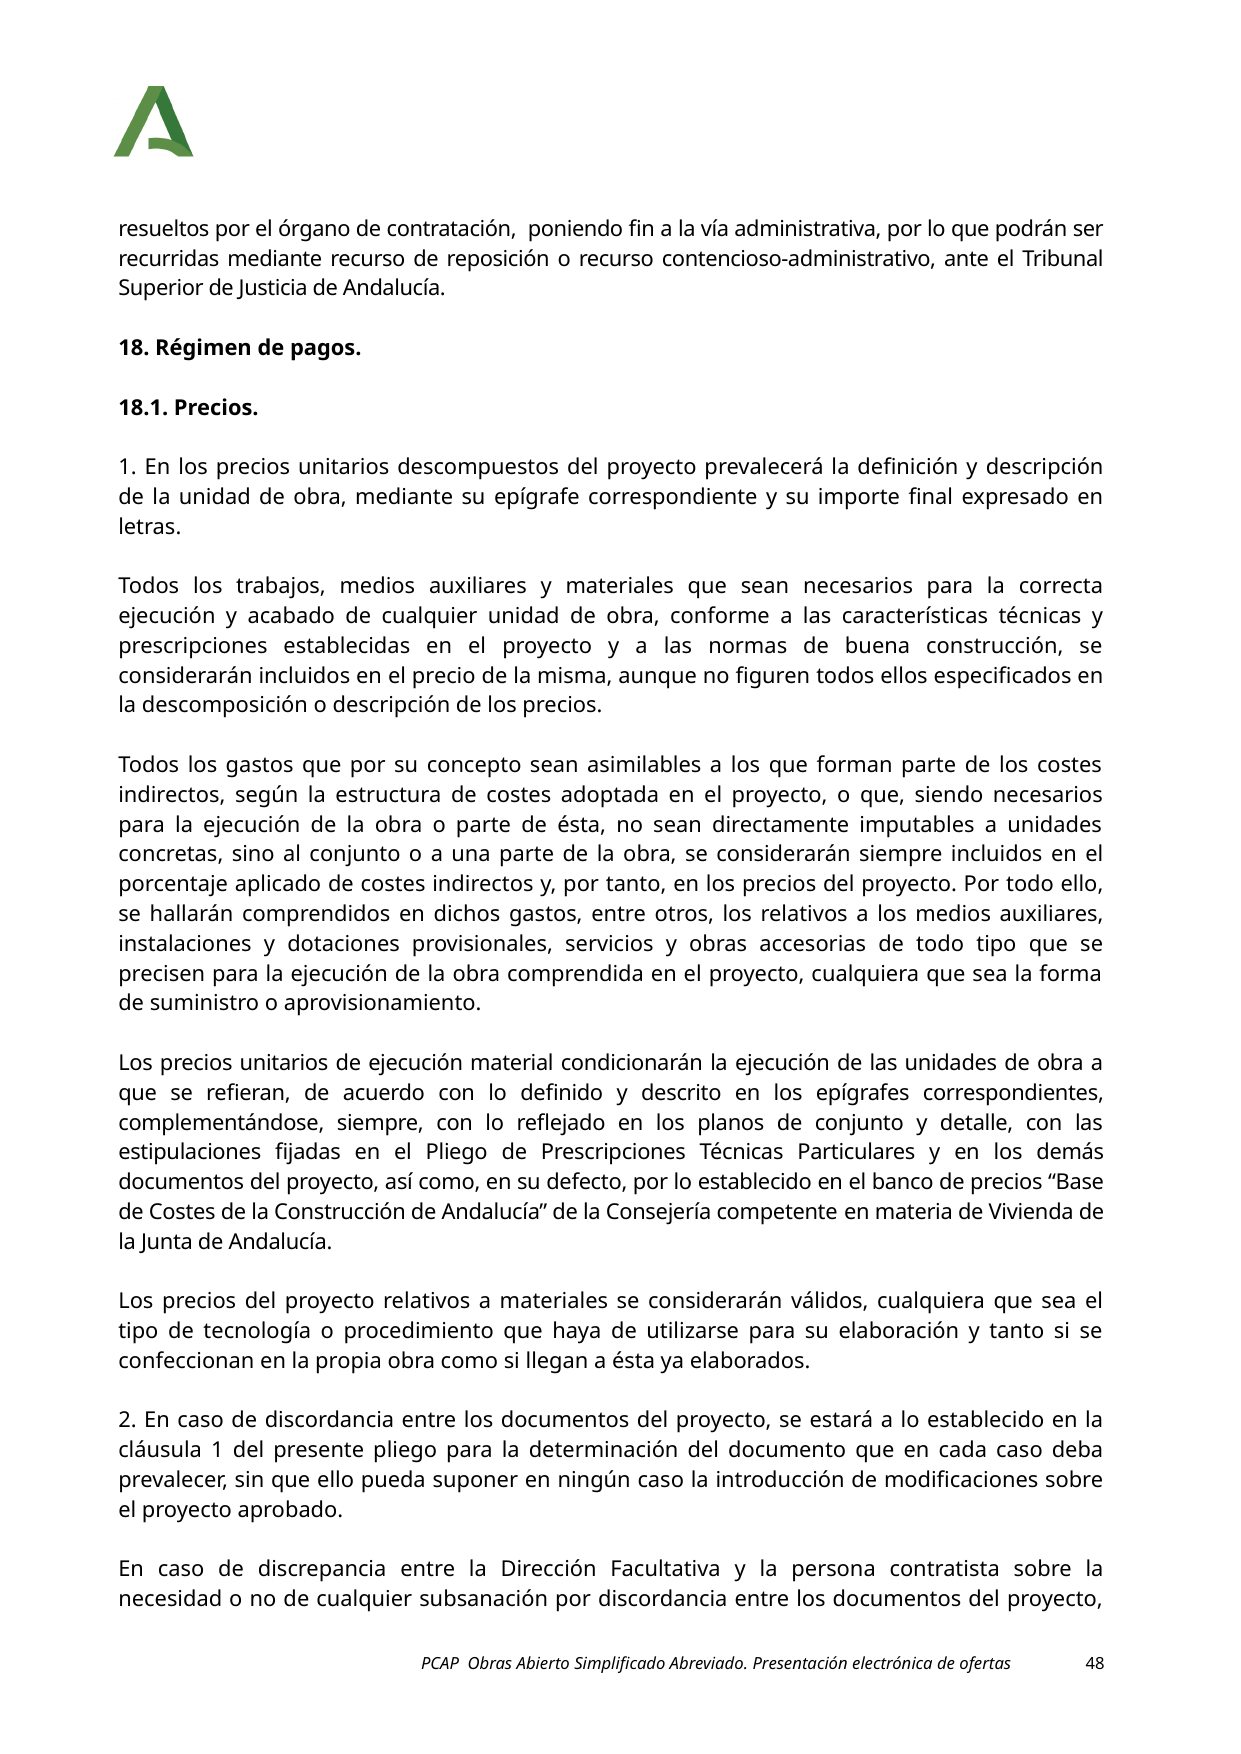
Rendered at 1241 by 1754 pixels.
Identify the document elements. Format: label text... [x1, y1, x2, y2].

text resueltos por el órgano de contratación, poniendo fin a la vía administrativa, por lo que podrán ser recurridas mediante recurso de reposición o recurso contencioso-administrativo, ante el Tribunal Superior de Justicia de Andalucía. [118, 213, 1104, 302]
text Todos los trabajos, medios auxiliares y materiales que sean necesarios para la correcta ejecución y acabado de cualquier unidad de obra, conforme a las características técnicas y prescripciones establecidas en el proyecto y a las normas de buena construcción, se considerarán incluidos en el precio de la misma, aunque no figuren todos ellos especificados en la descomposición o descripción de los precios. [118, 570, 1104, 719]
text Todos los gastos que por su concepto sean asimilables a los que forman parte de los costes indirectos, según la estructura de costes adoptada en el proyecto, o que, siendo necesarios para la ejecución de la obra o parte de ésta, no sean directamente imputables a unidades concretas, sino al conjunto o a una parte de la obra, se considerarán siempre incluidos en el porcentaje aplicado de costes indirectos y, por tanto, en los precios del proyecto. Por todo ello, se hallarán comprendidos en dichos gastos, entre otros, los relativos a los medios auxiliares, instalaciones y dotaciones provisionales, servicios y obras accesorias de todo tipo que se precisen para la ejecución de la obra comprendida en el proyecto, cualquiera que sea la forma de suministro o aprovisionamiento. [118, 749, 1104, 1017]
text 1. En los precios unitarios descompuestos del proyecto prevalecerá la definición y descripción de la unidad de obra, mediante su epígrafe correspondiente y su importe final expresado en letras. [118, 451, 1104, 540]
text Los precios del proyecto relativos a materiales se considerarán válidos, cualquiera que sea el tipo de tecnología o procedimiento que haya de utilizarse para su elaboración y tanto si se confeccionan en la propia obra como si llegan a ésta ya elaborados. [118, 1285, 1104, 1374]
text En caso de discrepancia entre la Dirección Facultativa y la persona contratista sobre la necesidad o no de cualquier subsanación por discordancia entre los documentos del proyecto, [118, 1553, 1104, 1613]
picture [109, 81, 198, 161]
text Los precios unitarios de ejecución material condicionarán la ejecución de las unidades de obra a que se refieran, de acuerdo con lo definido y descrito en los epígrafes correspondientes, complementándose, siempre, con lo reflejado en los planos de conjunto y detalle, con las estipulaciones fijadas en el Pliego de Prescripciones Técnicas Particulares y en los demás documentos del proyecto, así como, en su defecto, por lo establecido en el banco de precios “Base de Costes de la Construcción de Andalucía” de la Consejería competente en materia de Vivienda de la Junta de Andalucía. [118, 1047, 1104, 1255]
text 2. En caso de discordancia entre los documentos del proyecto, se estará a lo establecido en la cláusula 1 del presente pliego para la determinación del documento que en cada caso deba prevalecer, sin que ello pueda suponer en ningún caso la introducción de modificaciones sobre el proyecto aprobado. [118, 1404, 1104, 1523]
text 18. Régimen de pagos. [118, 332, 1104, 362]
text 18.1. Precios. [118, 391, 1104, 421]
